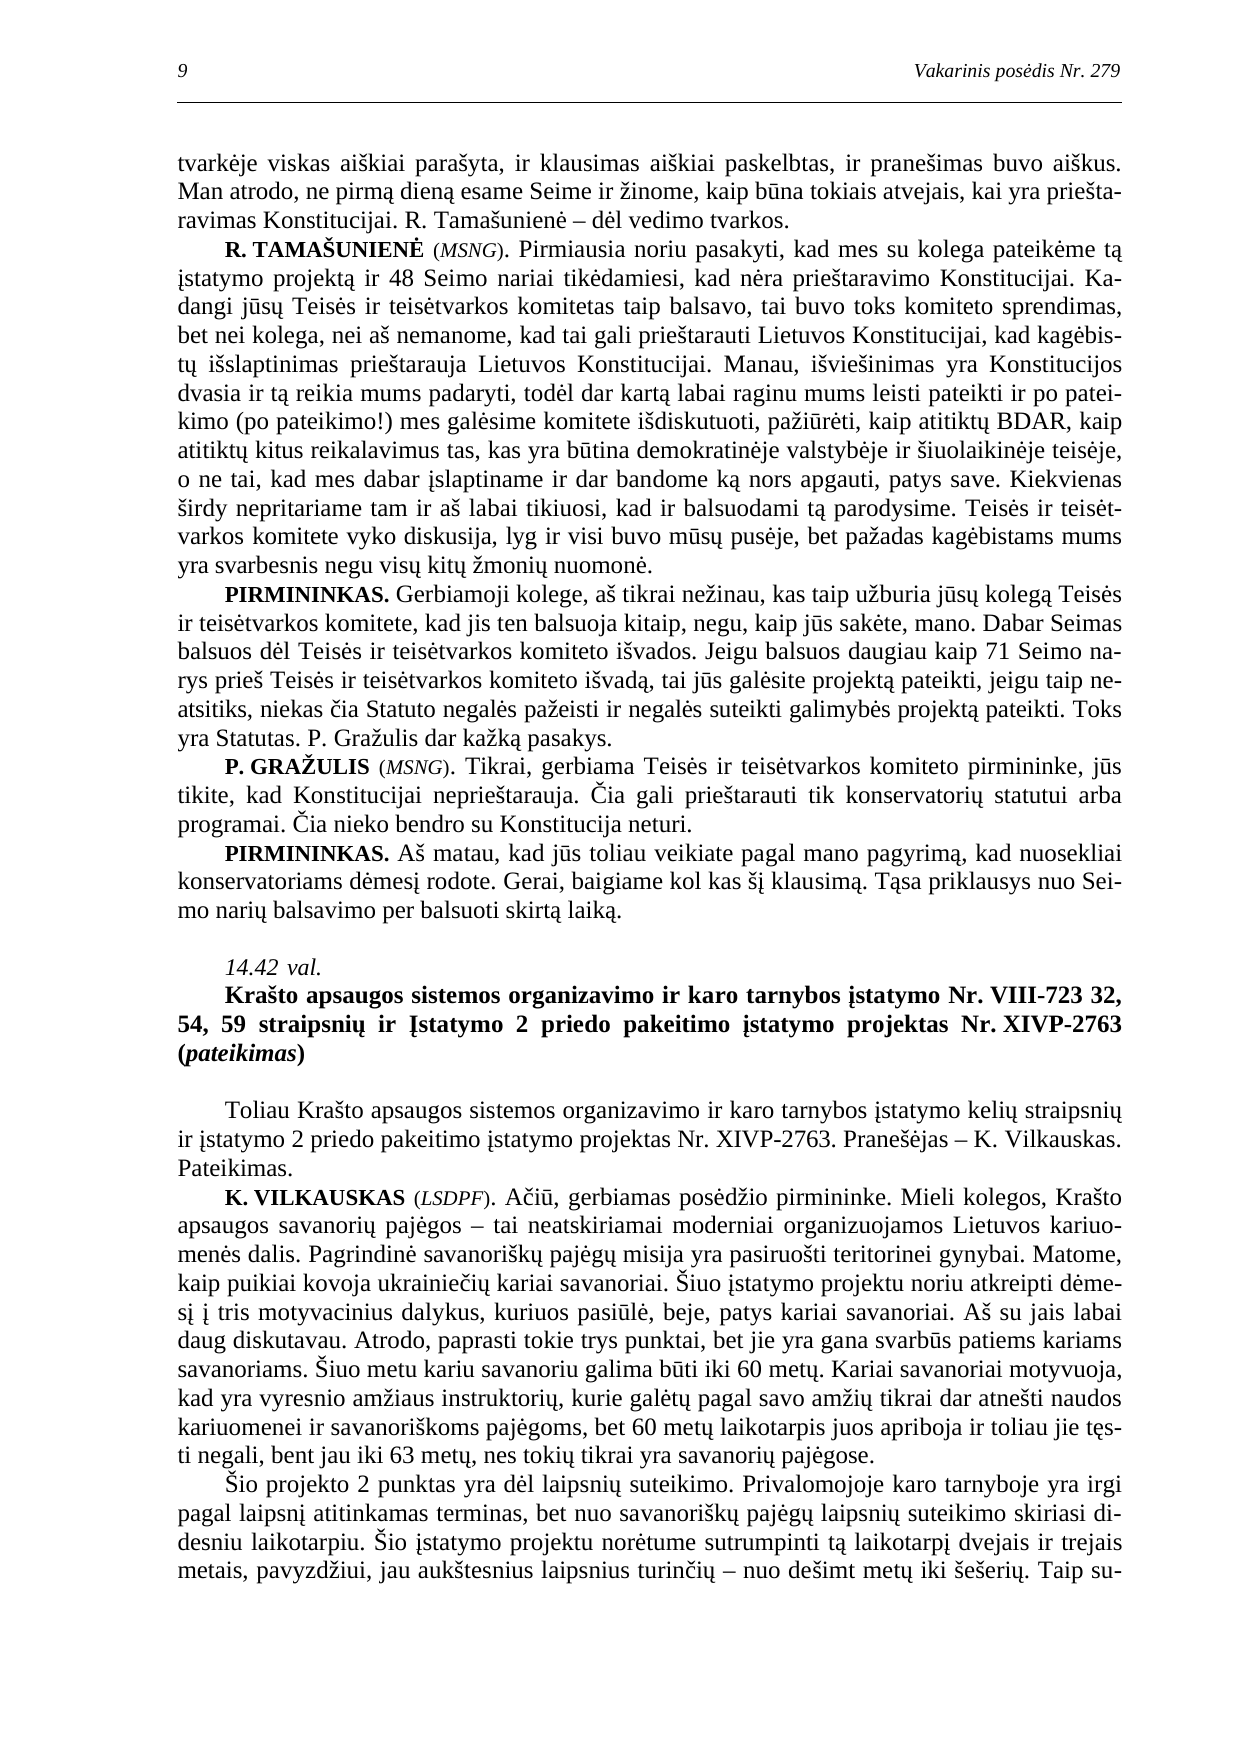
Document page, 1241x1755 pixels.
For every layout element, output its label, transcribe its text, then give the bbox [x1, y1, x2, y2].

text Kraš­to ap­sau­gos sis­te­mos or­ga­ni­za­vi­mo ir ka­ro tar­ny­bos įsta­ty­mo Nr. VIII-723 32, 54, 59 straips­nių ir Įsta­ty­mo 2 prie­do pa­kei­ti­mo įsta­ty­mo pro­jek­tas Nr. XIVP-2763 (patei­ki­mas) [177, 980, 1122, 1067]
text R. TAMAŠUNIENĖ (MSNG). Pir­miau­sia no­riu pa­sa­ky­ti, kad mes su ko­le­ga pa­tei­kė­me tą įsta­ty­mo pro­jek­tą ir 48 Sei­mo na­riai ti­kė­da­mie­si, kad nė­ra prieš­ta­ra­vi­mo Kon­sti­tu­ci­jai. Ka­dan­gi jū­sų Tei­sės ir tei­sėt­var­kos ko­mi­te­tas taip bal­sa­vo, tai bu­vo toks ko­mi­te­to spren­di­mas, bet nei ko­le­ga, nei aš ne­ma­no­me, kad tai ga­li prieš­ta­rau­ti Lie­tu­vos Kon­sti­tu­ci­jai, kad ka­gė­bis­tų iš­slap­ti­ni­mas prieš­ta­rau­ja Lie­tu­vos Kon­sti­tu­ci­jai. Ma­nau, iš­vie­ši­ni­mas yra Kon­sti­tu­ci­jos dva­sia ir tą rei­kia mums pa­da­ry­ti, to­dėl dar kar­tą la­bai ra­gi­nu mums leis­ti pa­teik­ti ir po pa­tei­ki­mo (po pa­tei­ki­mo!) mes ga­lė­si­me ko­mi­te­te iš­dis­ku­tuo­ti, pa­žiū­rė­ti, kaip ati­tik­tų BDAR, kaip ati­tik­tų ki­tus rei­ka­la­vi­mus tas, kas yra bū­ti­na de­mo­kra­tinėje vals­ty­bė­je ir šiuo­lai­ki­nė­je tei­sė­je, o ne tai, kad mes da­bar įslap­ti­na­me ir dar ban­do­me ką nors ap­gau­ti, pa­tys sa­ve. Kiek­vie­nas šir­dy ne­pri­ta­ria­me tam ir aš la­bai ti­kiuo­si, kad ir bal­suo­da­mi tą pa­ro­dy­si­me. Tei­sės ir tei­sėt­var­kos ko­mi­te­te vy­ko dis­ku­si­ja, lyg ir vi­si bu­vo mū­sų pu­sė­je, bet pa­ža­das ka­gė­bis­tams mums yra svar­bes­nis ne­gu vi­sų ki­tų žmo­nių nuo­mo­nė. [177, 234, 1122, 579]
text P. GRAŽULIS (MSNG). Tik­rai, ger­bia­ma Tei­sės ir tei­sėt­var­kos ko­mi­te­to pir­mi­nin­ke, jūs ti­ki­te, kad Kon­sti­tu­ci­jai ne­pri­eš­ta­rau­ja. Čia ga­li prieš­ta­rau­ti tik kon­ser­va­to­rių sta­tu­tui ar­ba pro­gra­mai. Čia nie­ko ben­dro su Kon­sti­tu­ci­ja ne­tu­ri. [177, 751, 1122, 838]
text Šio pro­jek­to 2 punk­tas yra dėl laips­nių su­tei­ki­mo. Pri­va­lo­mo­jo­je ka­ro tar­ny­bo­je yra ir­gi pa­gal laips­nį ati­tin­ka­mas ter­mi­nas, bet nuo sa­va­no­riš­kų pa­jė­gų laips­nių su­tei­ki­mo ski­ria­si di­des­niu lai­ko­tar­piu. Šio įsta­ty­mo pro­jek­tu no­rė­tu­me su­trum­pin­ti tą lai­ko­tar­pį dve­jais ir tre­jais me­tais, pa­vyz­džiui, jau aukš­tes­nius laips­nius tu­rin­čių – nuo de­šimt me­tų iki še­še­rių. Taip su­ [177, 1469, 1122, 1584]
text To­liau Kraš­to ap­sau­gos sis­te­mos or­ga­ni­za­vi­mo ir ka­ro tar­ny­bos įsta­ty­mo ke­lių straips­nių ir įsta­ty­mo 2 prie­do pa­kei­ti­mo įsta­ty­mo pro­jek­tas Nr. XIVP-2763. Pra­ne­šė­jas – K. Vil­kaus­kas. Pa­tei­ki­mas. [177, 1095, 1122, 1182]
text K. VILKAUSKAS (LSDPF). Ačiū, ger­bia­mas po­sė­džio pir­mi­nin­ke. Mie­li ko­le­gos, Kraš­to ap­sau­gos sa­va­no­rių pa­jė­gos – tai ne­at­ski­ria­mai mo­der­niai or­ga­ni­zuo­ja­mos Lie­tu­vos ka­riuo­me­nės da­lis. Pa­grin­di­nė sa­va­no­riš­kų pa­jė­gų mi­si­ja yra pa­si­ruoš­ti te­ri­to­ri­nei gy­ny­bai. Ma­to­me, kaip pui­kiai ko­vo­ja uk­rai­nie­čių ka­riai sa­va­no­riai. Šiuo įsta­ty­mo pro­jek­tu no­riu at­kreip­ti dė­me­sį į tris mo­ty­va­ci­nius da­ly­kus, ku­riuos pa­siū­lė, be­je, pa­tys ka­riai sa­va­no­riai. Aš su jais la­bai daug dis­ku­ta­vau. At­ro­do, pa­pras­ti to­kie trys punk­tai, bet jie yra ga­na svar­būs pa­tiems ka­riams sa­va­no­riams. Šiuo me­tu ka­riu sa­va­no­riu ga­li­ma bū­ti iki 60 me­tų. Ka­riai sa­va­no­riai mo­ty­vuo­ja, kad yra vy­res­nio am­žiaus in­struk­to­rių, ku­rie ga­lė­tų pa­gal sa­vo am­žių tik­rai dar at­neš­ti nau­dos ka­riuo­me­nei ir sa­va­no­riš­koms pa­jė­goms, bet 60 me­tų lai­ko­tar­pis juos ap­ri­bo­ja ir to­liau jie tęs­ti ne­ga­li, bent jau iki 63 me­tų, nes to­kių tik­rai yra sa­va­no­rių pa­jė­go­se. [177, 1182, 1122, 1469]
text tvar­kėje vis­kas aiš­kiai pa­ra­šy­ta, ir klau­si­mas aiš­kiai pa­skelb­tas, ir pra­ne­ši­mas bu­vo aiš­kus. Man at­ro­do, ne pir­mą die­ną esa­me Sei­me ir ži­no­me, kaip bū­na to­kiais at­ve­jais, kai yra prieš­ta­ra­vi­mas Kon­sti­tu­ci­jai. R. Ta­ma­šu­nie­nė – dėl ve­di­mo tvar­kos. [177, 148, 1122, 234]
text 14.42 val. [224, 953, 1122, 980]
text PIRMININKAS. Aš ma­tau, kad jūs to­liau vei­kia­te pa­gal ma­no pa­gy­ri­mą, kad nuo­sek­liai kon­ser­va­to­riams dė­me­sį ro­do­te. Ge­rai, bai­gia­me kol kas šį klau­si­mą. Tą­sa pri­klau­sys nuo Sei­mo na­rių bal­sa­vi­mo per bal­suo­ti skir­tą lai­ką. [177, 838, 1122, 924]
text PIRMININKAS. Ger­bia­mo­ji ko­le­ge, aš tik­rai ne­ži­nau, kas taip už­bu­ria jū­sų ko­le­gą Tei­sės ir tei­sėt­var­kos ko­mi­te­te, kad jis ten bal­suo­ja ki­taip, ne­gu, kaip jūs sa­kė­te, ma­no. Da­bar Sei­mas bal­suos dėl Tei­sės ir tei­sėt­var­kos ko­mi­te­to iš­va­dos. Jei­gu bal­suos dau­giau kaip 71 Sei­mo na­rys prieš Tei­sės ir tei­sėt­var­kos ko­mi­te­to iš­va­dą, tai jūs ga­lė­si­te pro­jek­tą pa­teik­ti, jei­gu taip ne­at­si­tiks, nie­kas čia Sta­tu­to ne­ga­lės pa­žeis­ti ir ne­ga­lės su­teik­ti ga­li­my­bės pro­jek­tą pa­teik­ti. Toks yra Sta­tu­tas. P. Gra­žu­lis dar kaž­ką pa­sa­kys. [177, 579, 1122, 751]
